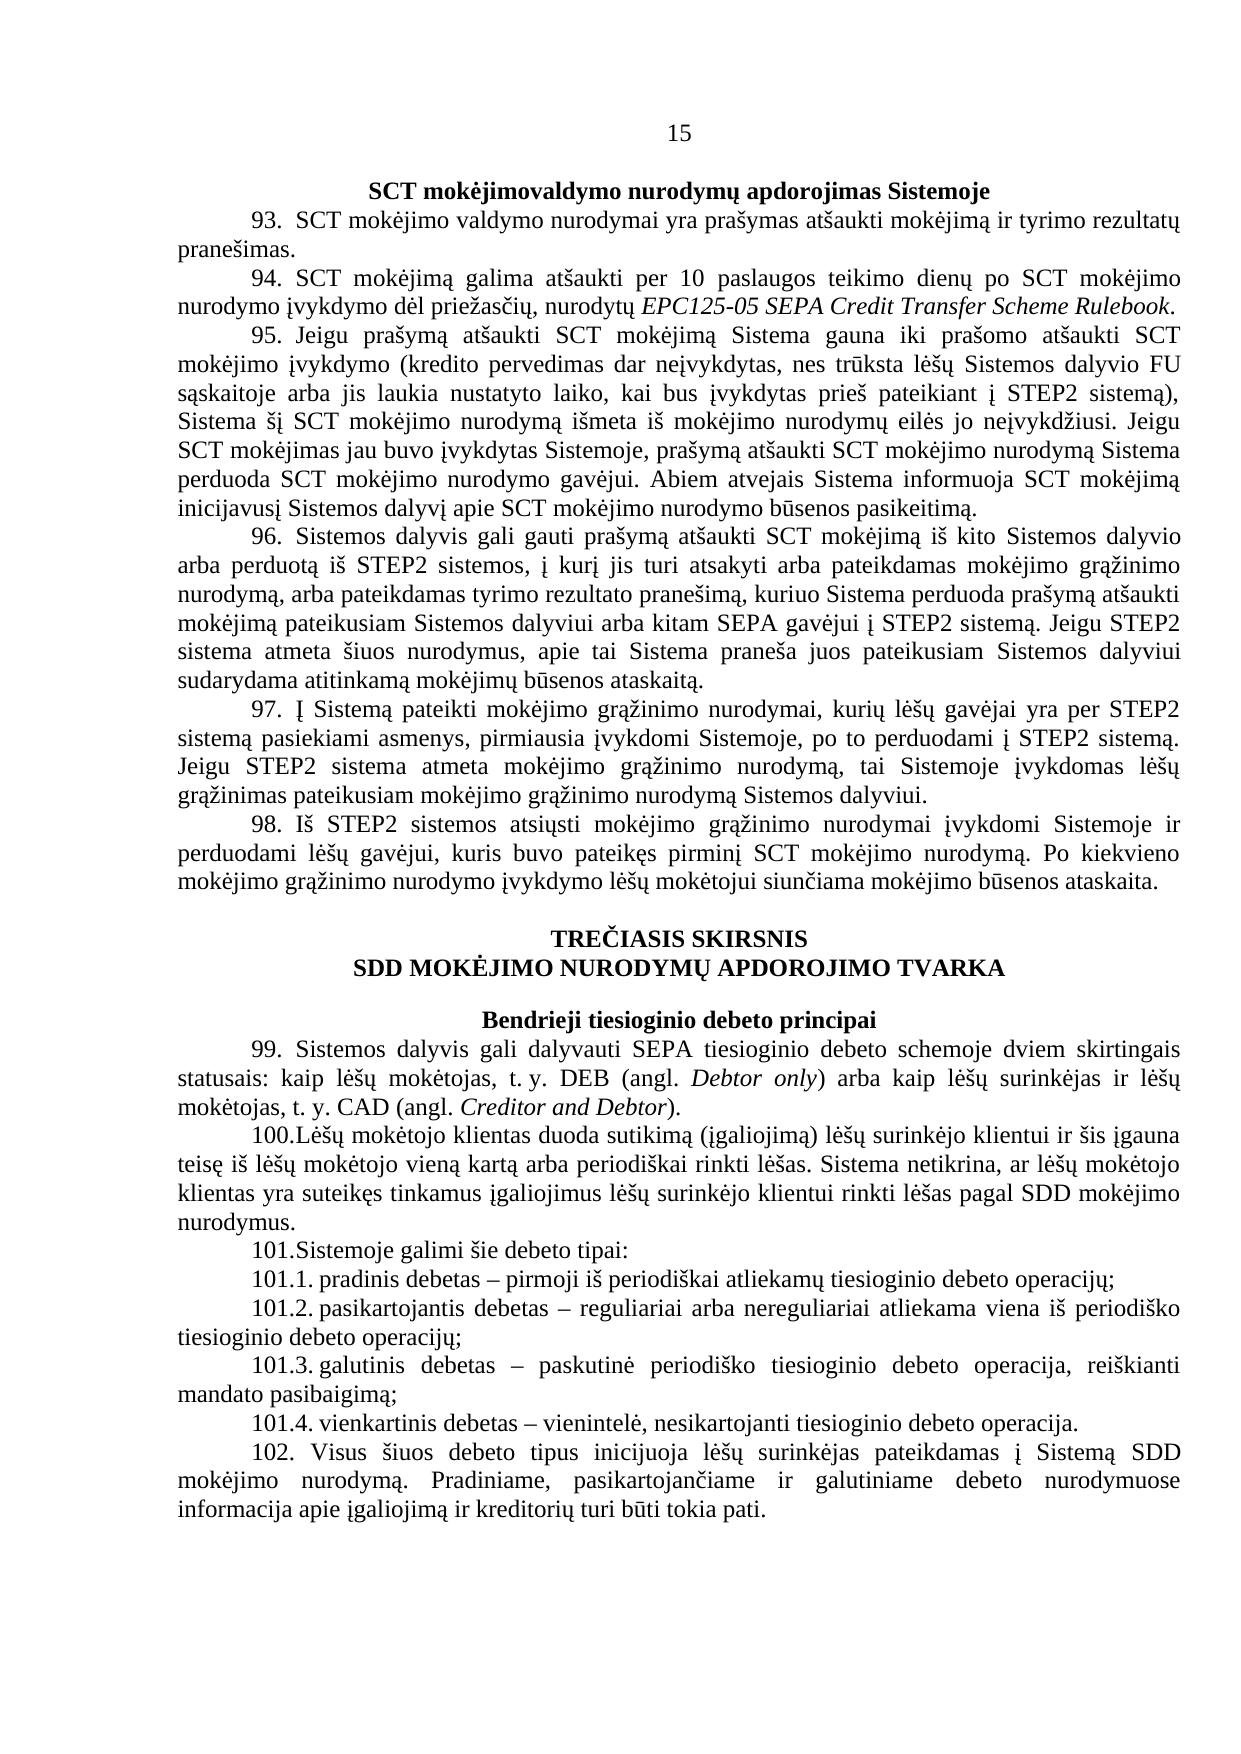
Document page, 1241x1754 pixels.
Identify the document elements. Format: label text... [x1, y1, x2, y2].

text 99. Sistemos dalyvis gali dalyvauti SEPA tiesioginio debeto schemoje dviem skirtingais statusais: kaip lėšų mokėtojas, t. y. DEB (angl. Debtor only) arba kaip lėšų surinkėjas ir lėšų mokėtojas, t. y. CAD (angl. Creditor and Debtor). [177, 1034, 1181, 1120]
text 94. SCT mokėjimą galima atšaukti per 10 paslaugos teikimo dienų po SCT mokėjimo nurodymo įvykdymo dėl priežasčių, nurodytų EPC125-05 SEPA Credit Transfer Scheme Rulebook. [177, 263, 1181, 320]
text 101.1. pradinis debetas – pirmoji iš periodiškai atliekamų tiesioginio debeto operacijų; [177, 1264, 1181, 1293]
text 95. Jeigu prašymą atšaukti SCT mokėjimą Sistema gauna iki prašomo atšaukti SCT mokėjimo įvykdymo (kredito pervedimas dar neįvykdytas, nes trūksta lėšų Sistemos dalyvio FU sąskaitoje arba jis laukia nustatyto laiko, kai bus įvykdytas prieš pateikiant į STEP2 sistemą), Sistema šį SCT mokėjimo nurodymą išmeta iš mokėjimo nurodymų eilės jo neįvykdžiusi. Jeigu SCT mokėjimas jau buvo įvykdytas Sistemoje, prašymą atšaukti SCT mokėjimo nurodymą Sistema perduoda SCT mokėjimo nurodymo gavėjui. Abiem atvejais Sistema informuoja SCT mokėjimą inicijavusį Sistemos dalyvį apie SCT mokėjimo nurodymo būsenos pasikeitimą. [177, 320, 1181, 521]
text Bendrieji tiesioginio debeto principai [177, 1005, 1181, 1034]
text SCT mokėjimovaldymo nurodymų apdorojimas Sistemoje [177, 176, 1181, 205]
text SDD MOKĖJIMO NURODYMŲ APDOROJIMO TVARKA [177, 953, 1181, 981]
text TREČIASIS SKIRSNIS [177, 924, 1181, 953]
text 98. Iš STEP2 sistemos atsiųsti mokėjimo grąžinimo nurodymai įvykdomi Sistemoje ir perduodami lėšų gavėjui, kuris buvo pateikęs pirminį SCT mokėjimo nurodymą. Po kiekvieno mokėjimo grąžinimo nurodymo įvykdymo lėšų mokėtojui siunčiama mokėjimo būsenos ataskaita. [177, 809, 1181, 895]
text 101.3. galutinis debetas – paskutinė periodiško tiesioginio debeto operacija, reiškianti mandato pasibaigimą; [177, 1350, 1181, 1408]
text 97. Į Sistemą pateikti mokėjimo grąžinimo nurodymai, kurių lėšų gavėjai yra per STEP2 sistemą pasiekiami asmenys, pirmiausia įvykdomi Sistemoje, po to perduodami į STEP2 sistemą. Jeigu STEP2 sistema atmeta mokėjimo grąžinimo nurodymą, tai Sistemoje įvykdomas lėšų grąžinimas pateikusiam mokėjimo grąžinimo nurodymą Sistemos dalyviui. [177, 694, 1181, 809]
text 102. Visus šiuos debeto tipus inicijuoja lėšų surinkėjas pateikdamas į Sistemą SDD mokėjimo nurodymą. Pradiniame, pasikartojančiame ir galutiniame debeto nurodymuose informacija apie įgaliojimą ir kreditorių turi būti tokia pati. [177, 1437, 1181, 1523]
text 101.2. pasikartojantis debetas – reguliariai arba nereguliariai atliekama viena iš periodiško tiesioginio debeto operacijų; [177, 1293, 1181, 1350]
text 93. SCT mokėjimo valdymo nurodymai yra prašymas atšaukti mokėjimą ir tyrimo rezultatų pranešimas. [177, 205, 1181, 263]
text 100. Lėšų mokėtojo klientas duoda sutikimą (įgaliojimą) lėšų surinkėjo klientui ir šis įgauna teisę iš lėšų mokėtojo vieną kartą arba periodiškai rinkti lėšas. Sistema netikrina, ar lėšų mokėtojo klientas yra suteikęs tinkamus įgaliojimus lėšų surinkėjo klientui rinkti lėšas pagal SDD mokėjimo nurodymus. [177, 1120, 1181, 1235]
text 101.4. vienkartinis debetas – vienintelė, nesikartojanti tiesioginio debeto operacija. [177, 1408, 1181, 1437]
text 101. Sistemoje galimi šie debeto tipai: [177, 1235, 1181, 1264]
text 96. Sistemos dalyvis gali gauti prašymą atšaukti SCT mokėjimą iš kito Sistemos dalyvio arba perduotą iš STEP2 sistemos, į kurį jis turi atsakyti arba pateikdamas mokėjimo grąžinimo nurodymą, arba pateikdamas tyrimo rezultato pranešimą, kuriuo Sistema perduoda prašymą atšaukti mokėjimą pateikusiam Sistemos dalyviui arba kitam SEPA gavėjui į STEP2 sistemą. Jeigu STEP2 sistema atmeta šiuos nurodymus, apie tai Sistema praneša juos pateikusiam Sistemos dalyviui sudarydama atitinkamą mokėjimų būsenos ataskaitą. [177, 521, 1181, 694]
